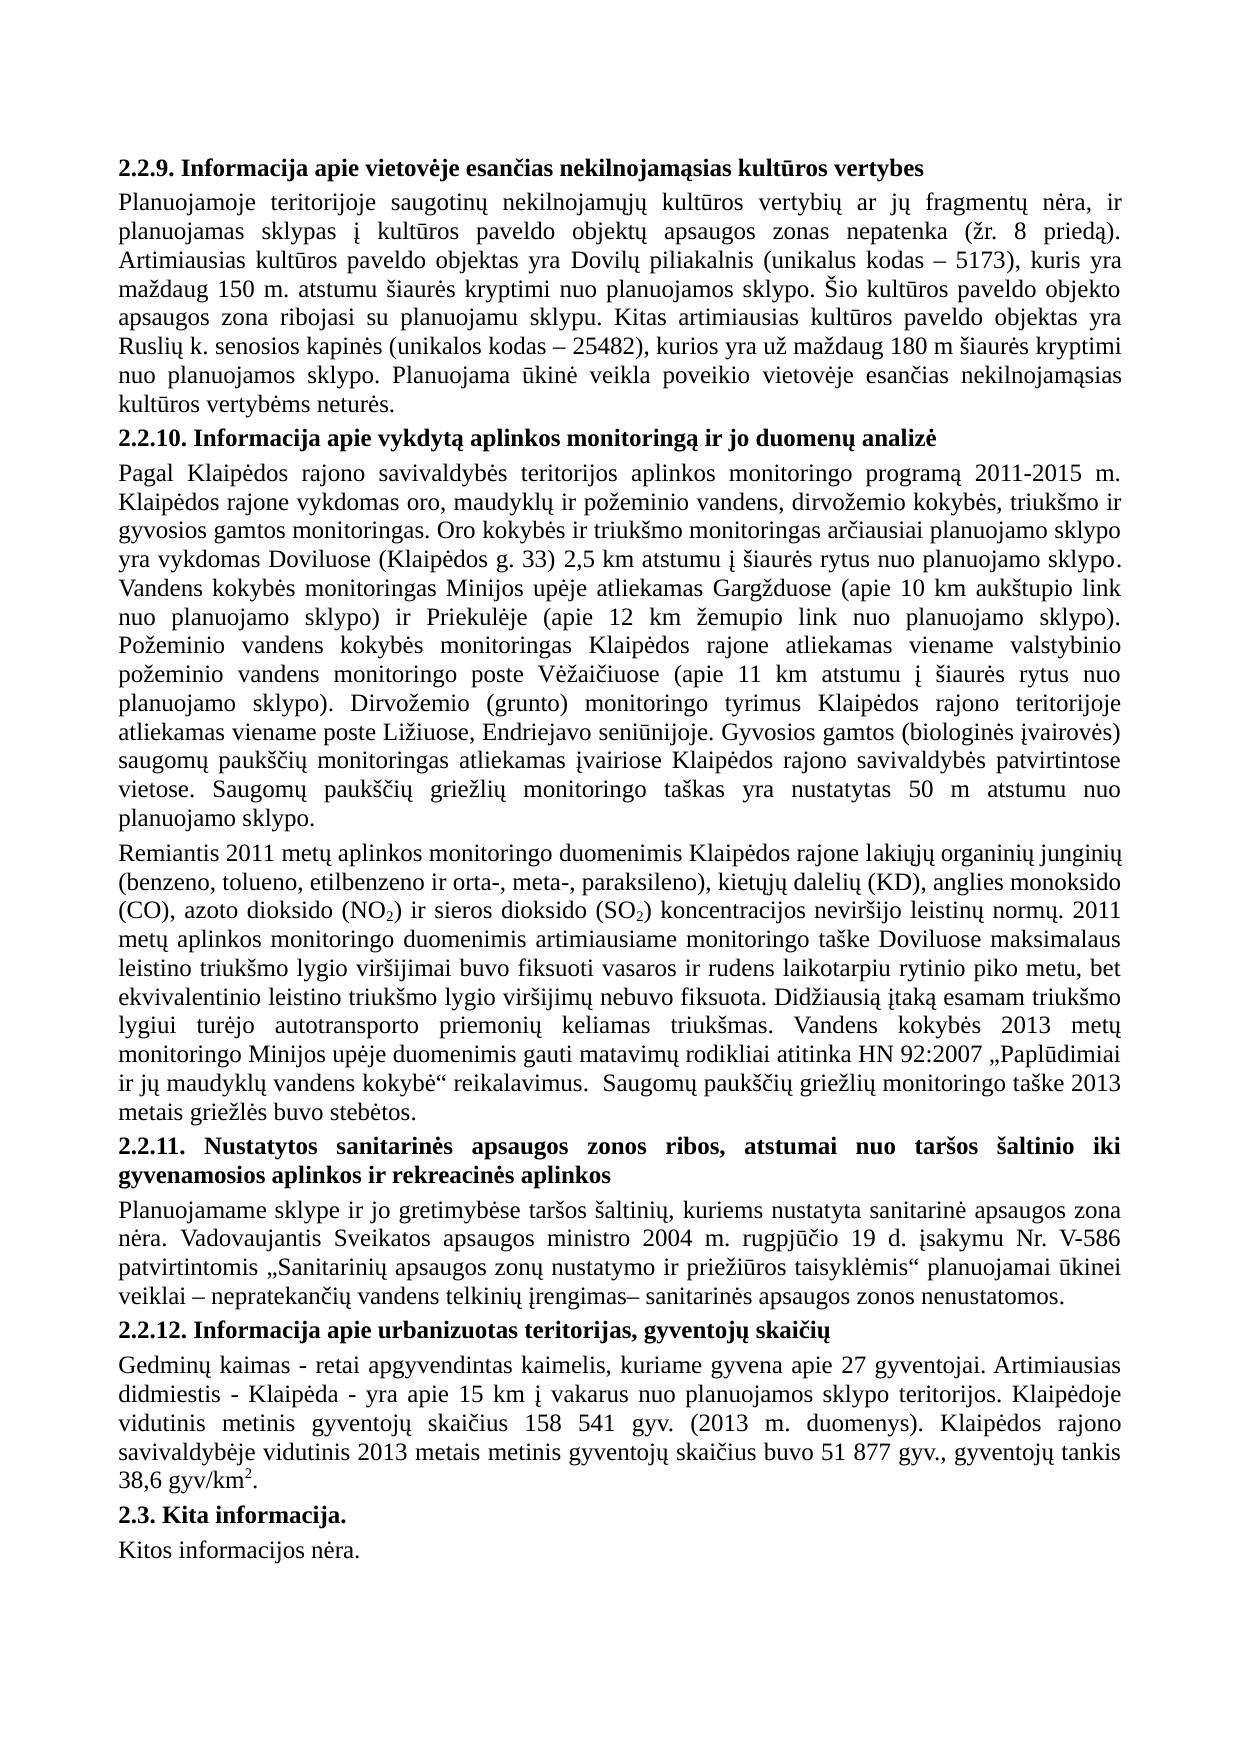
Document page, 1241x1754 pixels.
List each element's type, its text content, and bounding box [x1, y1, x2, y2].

text 2.2.10. Informacija apie vykdytą aplinkos monitoringą ir jo duomenų analizė [118, 423, 1122, 452]
text Remiantis 2011 metų aplinkos monitoringo duomenimis Klaipėdos rajone lakiųjų organinių junginių (benzeno, tolueno, etilbenzeno ir orta-, meta-, paraksileno), kietųjų dalelių (KD), anglies monoksido (CO), azoto dioksido (NO2) ir sieros dioksido (SO2) koncentracijos neviršijo leistinų normų. 2011 metų aplinkos monitoringo duomenimis artimiausiame monitoringo taške Doviluose maksimalaus leistino triukšmo lygio viršijimai buvo fiksuoti vasaros ir rudens laikotarpiu rytinio piko metu, bet ekvivalentinio leistino triukšmo lygio viršijimų nebuvo fiksuota. Didžiausią įtaką esamam triukšmo lygiui turėjo autotransporto priemonių keliamas triukšmas. Vandens kokybės 2013 metų monitoringo Minijos upėje duomenimis gauti matavimų rodikliai atitinka HN 92:2007 „Paplūdimiai ir jų maudyklų vandens kokybė“ reikalavimus. Saugomų paukščių griežlių monitoringo taške 2013 metais griežlės buvo stebėtos. [118, 838, 1122, 1125]
text Planuojamame sklype ir jo gretimybėse taršos šaltinių, kuriems nustatyta sanitarinė apsaugos zona nėra. Vadovaujantis Sveikatos apsaugos ministro 2004 m. rugpjūčio 19 d. įsakymu Nr. V-586 patvirtintomis „Sanitarinių apsaugos zonų nustatymo ir priežiūros taisyklėmis“ planuojamai ūkinei veiklai – nepratekančių vandens telkinių įrengimas– sanitarinės apsaugos zonos nenustatomos. [118, 1195, 1122, 1310]
text Kitos informacijos nėra. [118, 1535, 1122, 1563]
text Gedminų kaimas - retai apgyvendintas kaimelis, kuriame gyvena apie 27 gyventojai. Artimiausias didmiestis - Klaipėda - yra apie 15 km į vakarus nuo planuojamos sklypo teritorijos. Klaipėdoje vidutinis metinis gyventojų skaičius 158 541 gyv. (2013 m. duomenys). Klaipėdos rajono savivaldybėje vidutinis 2013 metais metinis gyventojų skaičius buvo 51 877 gyv., gyventojų tankis 38,6 gyv/km2. [118, 1350, 1122, 1494]
text 2.2.11. Nustatytos sanitarinės apsaugos zonos ribos, atstumai nuo taršos šaltinio iki gyvenamosios aplinkos ir rekreacinės aplinkos [118, 1131, 1122, 1189]
text Planuojamoje teritorijoje saugotinų nekilnojamųjų kultūros vertybių ar jų fragmentų nėra, ir planuojamas sklypas į kultūros paveldo objektų apsaugos zonas nepatenka (žr. 8 priedą). Artimiausias kultūros paveldo objektas yra Dovilų piliakalnis (unikalus kodas – 5173), kuris yra maždaug 150 m. atstumu šiaurės kryptimi nuo planuojamos sklypo. Šio kultūros paveldo objekto apsaugos zona ribojasi su planuojamu sklypu. Kitas artimiausias kultūros paveldo objektas yra Ruslių k. senosios kapinės (unikalos kodas – 25482), kurios yra už maždaug 180 m šiaurės kryptimi nuo planuojamos sklypo. Planuojama ūkinė veikla poveikio vietovėje esančias nekilnojamąsias kultūros vertybėms neturės. [118, 187, 1122, 417]
text 2.3. Kita informacija. [118, 1500, 1122, 1529]
text Pagal Klaipėdos rajono savivaldybės teritorijos aplinkos monitoringo programą 2011-2015 m. Klaipėdos rajone vykdomas oro, maudyklų ir požeminio vandens, dirvožemio kokybės, triukšmo ir gyvosios gamtos monitoringas. Oro kokybės ir triukšmo monitoringas arčiausiai planuojamo sklypo yra vykdomas Doviluose (Klaipėdos g. 33) 2,5 km atstumu į šiaurės rytus nuo planuojamo sklypo. Vandens kokybės monitoringas Minijos upėje atliekamas Gargžduose (apie 10 km aukštupio link nuo planuojamo sklypo) ir Priekulėje (apie 12 km žemupio link nuo planuojamo sklypo). Požeminio vandens kokybės monitoringas Klaipėdos rajone atliekamas viename valstybinio požeminio vandens monitoringo poste Vėžaičiuose (apie 11 km atstumu į šiaurės rytus nuo planuojamo sklypo). Dirvožemio (grunto) monitoringo tyrimus Klaipėdos rajono teritorijoje atliekamas viename poste Ližiuose, Endriejavo seniūnijoje. Gyvosios gamtos (biologinės įvairovės) saugomų paukščių monitoringas atliekamas įvairiose Klaipėdos rajono savivaldybės patvirtintose vietose. Saugomų paukščių griežlių monitoringo taškas yra nustatytas 50 m atstumu nuo planuojamo sklypo. [118, 458, 1122, 832]
text 2.2.9. Informacija apie vietovėje esančias nekilnojamąsias kultūros vertybes [118, 153, 1122, 182]
text 2.2.12. Informacija apie urbanizuotas teritorijas, gyventojų skaičių [118, 1316, 1122, 1344]
